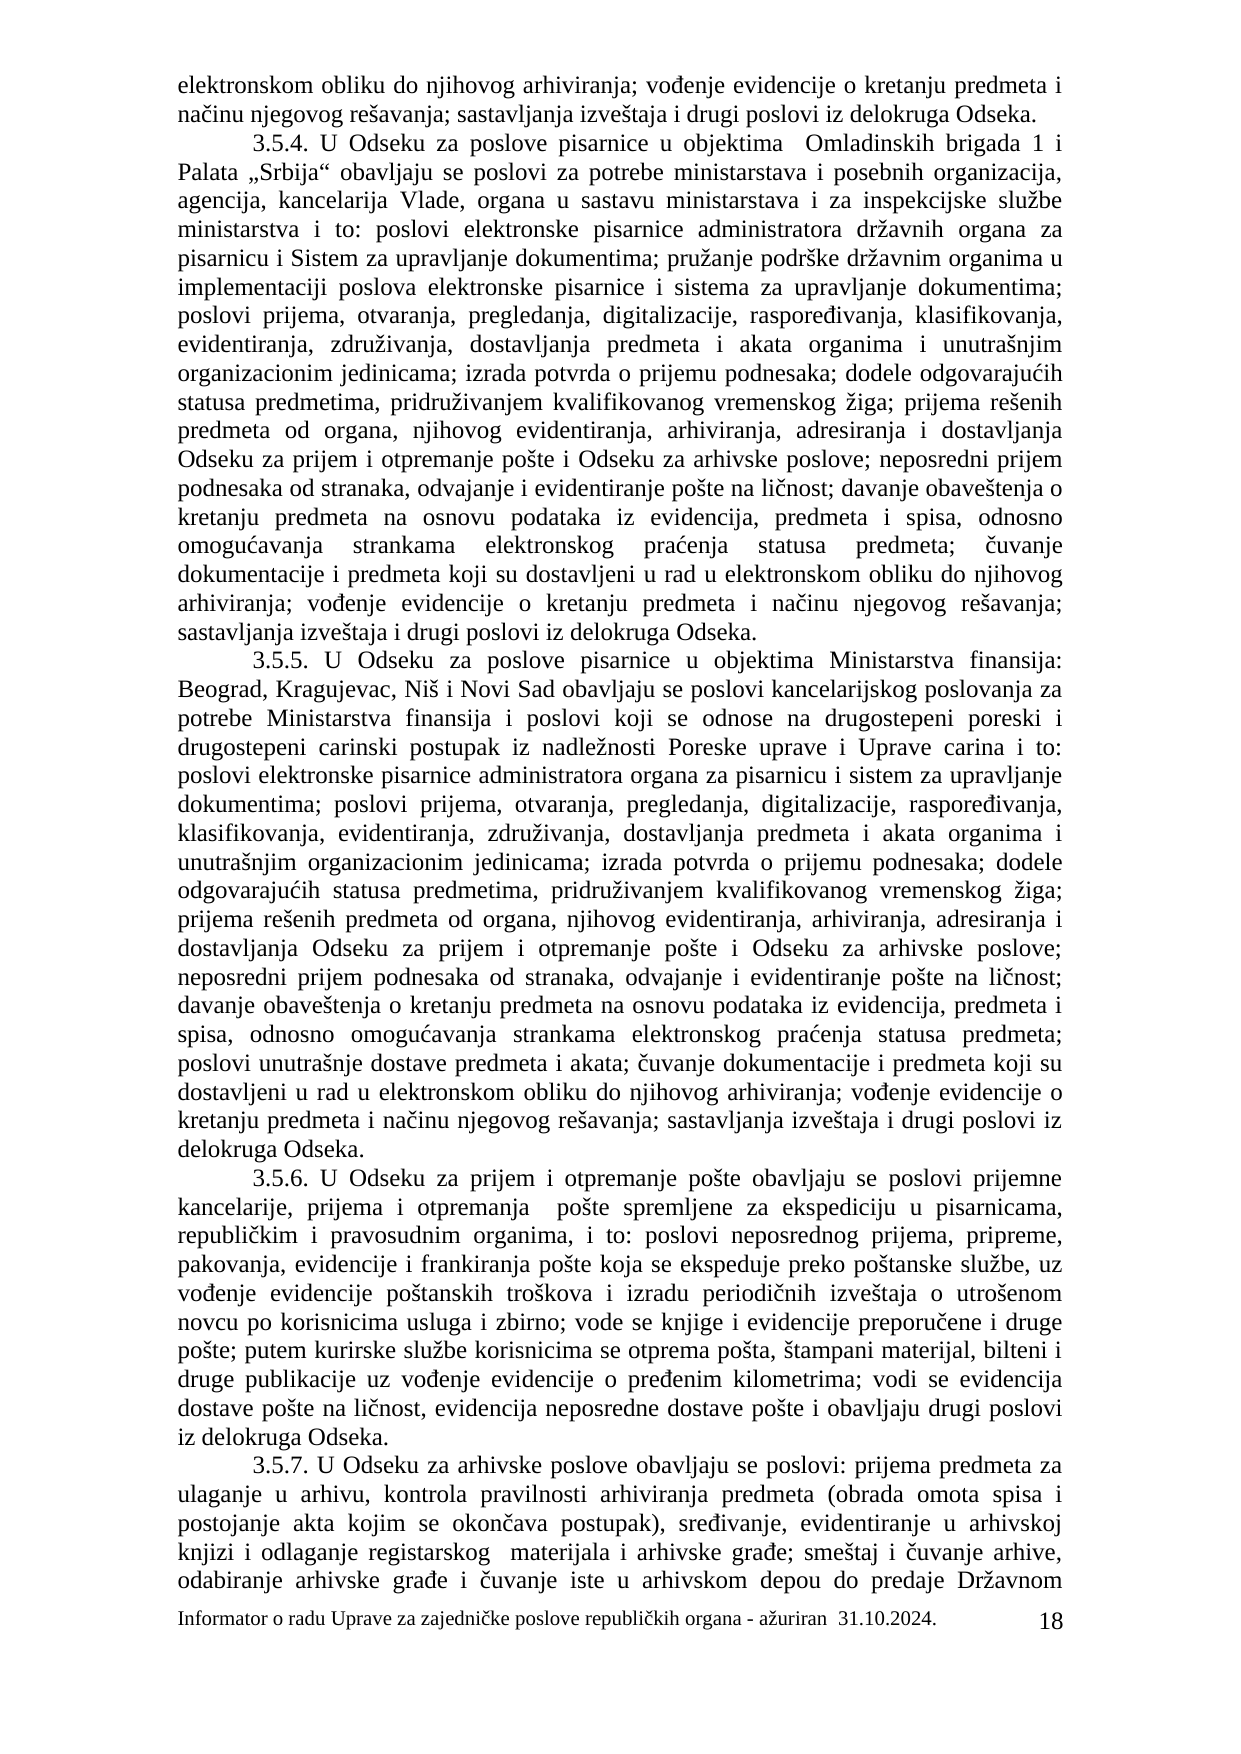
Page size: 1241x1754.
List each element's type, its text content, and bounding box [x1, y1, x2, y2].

subtitle elektronskom obliku do njihovog arhiviranja; vođenje evidencije o kretanju predmeta i načinu njegovog rešavanja; sastavljanja izveštaja i drugi poslovi iz delokruga Odseka. [177, 70, 1063, 128]
subtitle 3.5.4. U Odseku za poslove pisarnice u objektima Omladinskih brigada 1 i Palata „Srbija“ obavljaju se poslovi za potrebe ministarstava i posebnih organizacija, agencija, kancelarija Vlade, organa u sastavu ministarstava i za inspekcijske službe ministarstva i to: poslovi elektronske pisarnice administratora državnih organa za pisarnicu i Sistem za upravljanje dokumentima; pružanje podrške državnim organima u implementaciji poslova elektronske pisarnice i sistema za upravljanje dokumentima; poslovi prijema, otvaranja, pregledanja, digitalizacije, raspoređivanja, klasifikovanja, evidentiranja, združivanja, dostavljanja predmeta i akata organima i unutrašnjim organizacionim jedinicama; izrada potvrda o prijemu podnesaka; dodele odgovarajućih statusa predmetima, pridruživanjem kvalifikovanog vremenskog žiga; prijema rešenih predmeta od organa, njihovog evidentiranja, arhiviranja, adresiranja i dostavljanja Odseku za prijem i otpremanje pošte i Odseku za arhivske poslove; neposredni prijem podnesaka od stranaka, odvajanje i evidentiranje pošte na ličnost; davanje obaveštenja o kretanju predmeta na osnovu podataka iz evidencija, predmeta i spisa, odnosno omogućavanja strankama elektronskog praćenja statusa predmeta; čuvanje dokumentacije i predmeta koji su dostavljeni u rad u elektronskom obliku do njihovog arhiviranja; vođenje evidencije o kretanju predmeta i načinu njegovog rešavanja; sastavljanja izveštaja i drugi poslovi iz delokruga Odseka. [177, 128, 1063, 645]
subtitle 3.5.7. U Odseku za arhivske poslove obavljaju se poslovi: prijema predmeta za ulaganje u arhivu, kontrola pravilnosti arhiviranja predmeta (obrada omota spisa i postojanje akta kojim se okončava postupak), sređivanje, evidentiranje u arhivskoj knjizi i odlaganje registarskog materijala i arhivske građe; smeštaj i čuvanje arhive, odabiranje arhivske građe i čuvanje iste u arhivskom depou do predaje Državnom [177, 1450, 1063, 1594]
subtitle 3.5.6. U Odseku za prijem i otpremanje pošte obavljaju se poslovi prijemne kancelarije, prijema i otpremanja pošte spremljene za ekspediciju u pisarnicama, republičkim i pravosudnim organima, i to: poslovi neposrednog prijema, pripreme, pakovanja, evidencije i frankiranja pošte koja se ekspeduje preko poštanske službe, uz vođenje evidencije poštanskih troškova i izradu periodičnih izveštaja o utrošenom novcu po korisnicima usluga i zbirno; vode se knjige i evidencije preporučene i druge pošte; putem kurirske službe korisnicima se otprema pošta, štampani materijal, bilteni i druge publikacije uz vođenje evidencije o pređenim kilometrima; vodi se evidencija dostave pošte na ličnost, evidencija neposredne dostave pošte i obavljaju drugi poslovi iz delokruga Odseka. [177, 1163, 1063, 1450]
subtitle 3.5.5. U Odseku za poslove pisarnice u objektima Ministarstva finansija: Beograd, Kragujevac, Niš i Novi Sad obavljaju se poslovi kancelarijskog poslovanja za potrebe Ministarstva finansija i poslovi koji se odnose na drugostepeni poreski i drugostepeni carinski postupak iz nadležnosti Poreske uprave i Uprave carina i to: poslovi elektronske pisarnice administratora organa za pisarnicu i sistem za upravljanje dokumentima; poslovi prijema, otvaranja, pregledanja, digitalizacije, raspoređivanja, klasifikovanja, evidentiranja, združivanja, dostavljanja predmeta i akata organima i unutrašnjim organizacionim jedinicama; izrada potvrda o prijemu podnesaka; dodele odgovarajućih statusa predmetima, pridruživanjem kvalifikovanog vremenskog žiga; prijema rešenih predmeta od organa, njihovog evidentiranja, arhiviranja, adresiranja i dostavljanja Odseku za prijem i otpremanje pošte i Odseku za arhivske poslove; neposredni prijem podnesaka od stranaka, odvajanje i evidentiranje pošte na ličnost; davanje obaveštenja o kretanju predmeta na osnovu podataka iz evidencija, predmeta i spisa, odnosno omogućavanja strankama elektronskog praćenja statusa predmeta; poslovi unutrašnje dostave predmeta i akata; čuvanje dokumentacije i predmeta koji su dostavljeni u rad u elektronskom obliku do njihovog arhiviranja; vođenje evidencije o kretanju predmeta i načinu njegovog rešavanja; sastavljanja izveštaja i drugi poslovi iz delokruga Odseka. [177, 645, 1063, 1163]
